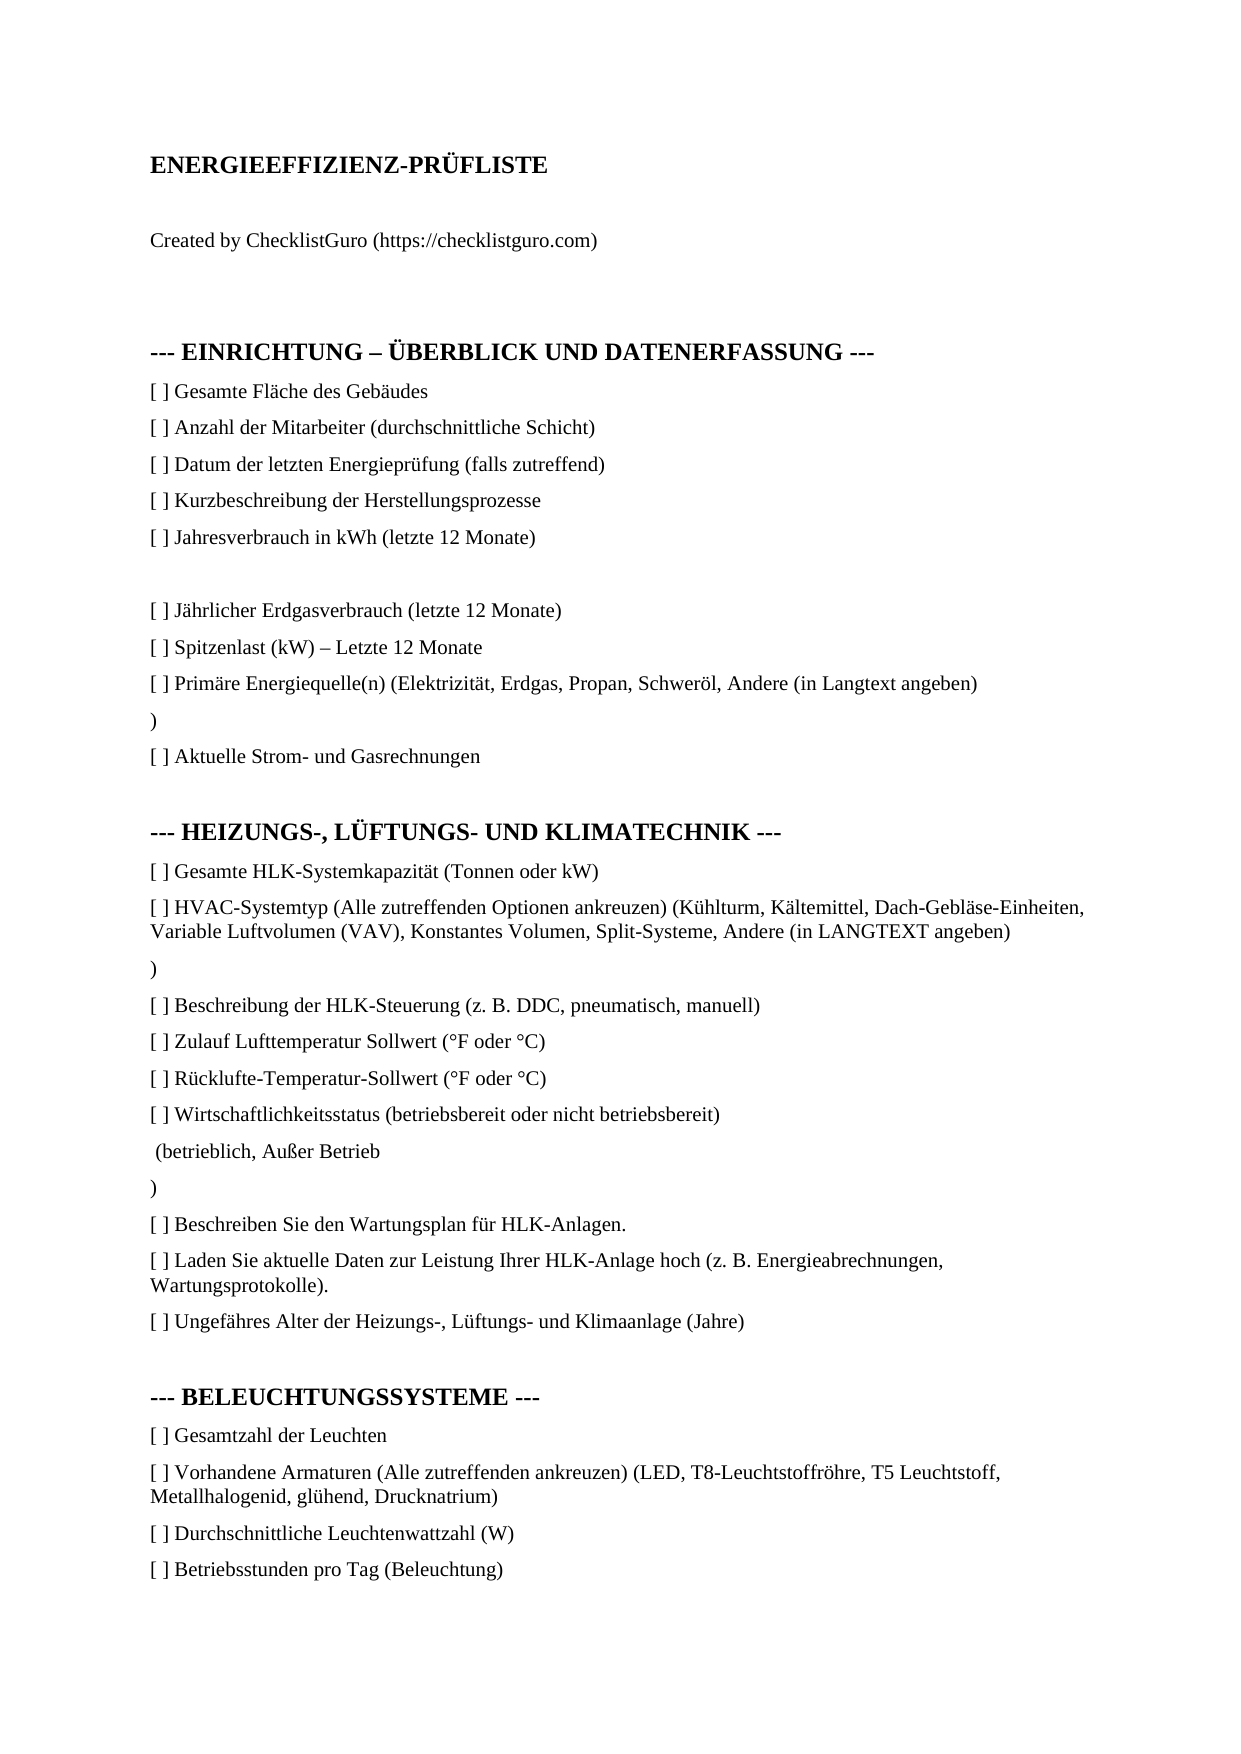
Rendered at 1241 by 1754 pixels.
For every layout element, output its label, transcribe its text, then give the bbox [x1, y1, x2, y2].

text ) [150, 1175, 1090, 1199]
text [ ] Gesamte HLK-Systemkapazität (Tonnen oder kW) [150, 859, 1090, 883]
text --- HEIZUNGS-, LÜFTUNGS- UND KLIMATECHNIK --- [150, 817, 1090, 846]
text [ ] Zulauf Lufttemperatur Sollwert (°F oder °C) [150, 1029, 1090, 1053]
text ) [150, 708, 1090, 732]
text [ ] Datum der letzten Energieprüfung (falls zutreffend) [150, 452, 1090, 476]
text [ ] Laden Sie aktuelle Daten zur Leistung Ihrer HLK-Anlage hoch (z. B. Energieabrechnungen, Wartungsprotokolle). [150, 1248, 1090, 1297]
text [ ] Spitzenlast (kW) – Letzte 12 Monate [150, 635, 1090, 659]
text (betrieblich, Außer Betrieb [150, 1139, 1090, 1163]
text [ ] Durchschnittliche Leuchtenwattzahl (W) [150, 1521, 1090, 1545]
text ENERGIEEFFIZIENZ-PRÜFLISTE [150, 150, 1090, 179]
text [ ] HVAC-Systemtyp (Alle zutreffenden Optionen ankreuzen) (Kühlturm, Kältemittel, Dach-Gebläse-Einheiten, Variable Luftvolumen (VAV), Konstantes Volumen, Split-Systeme, Andere (in LANGTEXT angeben) [150, 895, 1090, 943]
text [ ] Ungefähres Alter der Heizungs-, Lüftungs- und Klimaanlage (Jahre) [150, 1309, 1090, 1333]
text Created by ChecklistGuro (https://checklistguro.com) [150, 228, 1090, 252]
text [ ] Gesamte Fläche des Gebäudes [150, 379, 1090, 403]
text [ ] Gesamtzahl der Leuchten [150, 1423, 1090, 1447]
text ) [150, 956, 1090, 980]
text [ ] Aktuelle Strom- und Gasrechnungen [150, 744, 1090, 768]
text [ ] Beschreiben Sie den Wartungsplan für HLK-Anlagen. [150, 1212, 1090, 1236]
text [ ] Anzahl der Mitarbeiter (durchschnittliche Schicht) [150, 415, 1090, 439]
text --- EINRICHTUNG – ÜBERBLICK UND DATENERFASSUNG --- [150, 337, 1090, 366]
text [ ] Kurzbeschreibung der Herstellungsprozesse [150, 488, 1090, 512]
text [ ] Betriebsstunden pro Tag (Beleuchtung) [150, 1557, 1090, 1581]
text [ ] Vorhandene Armaturen (Alle zutreffenden ankreuzen) (LED, T8-Leuchtstoffröhre, T5 Leuchtstoff, Metallhalogenid, glühend, Drucknatrium) [150, 1460, 1090, 1508]
text [ ] Beschreibung der HLK-Steuerung (z. B. DDC, pneumatisch, manuell) [150, 992, 1090, 1017]
text [ ] Rücklufte-Temperatur-Sollwert (°F oder °C) [150, 1066, 1090, 1090]
text --- BELEUCHTUNGSSYSTEME --- [150, 1382, 1090, 1411]
text [ ] Wirtschaftlichkeitsstatus (betriebsbereit oder nicht betriebsbereit) [150, 1102, 1090, 1126]
text [ ] Jährlicher Erdgasverbrauch (letzte 12 Monate) [150, 598, 1090, 622]
text [ ] Primäre Energiequelle(n) (Elektrizität, Erdgas, Propan, Schweröl, Andere (in Langtext angeben) [150, 671, 1090, 695]
text [ ] Jahresverbrauch in kWh (letzte 12 Monate) [150, 525, 1090, 549]
